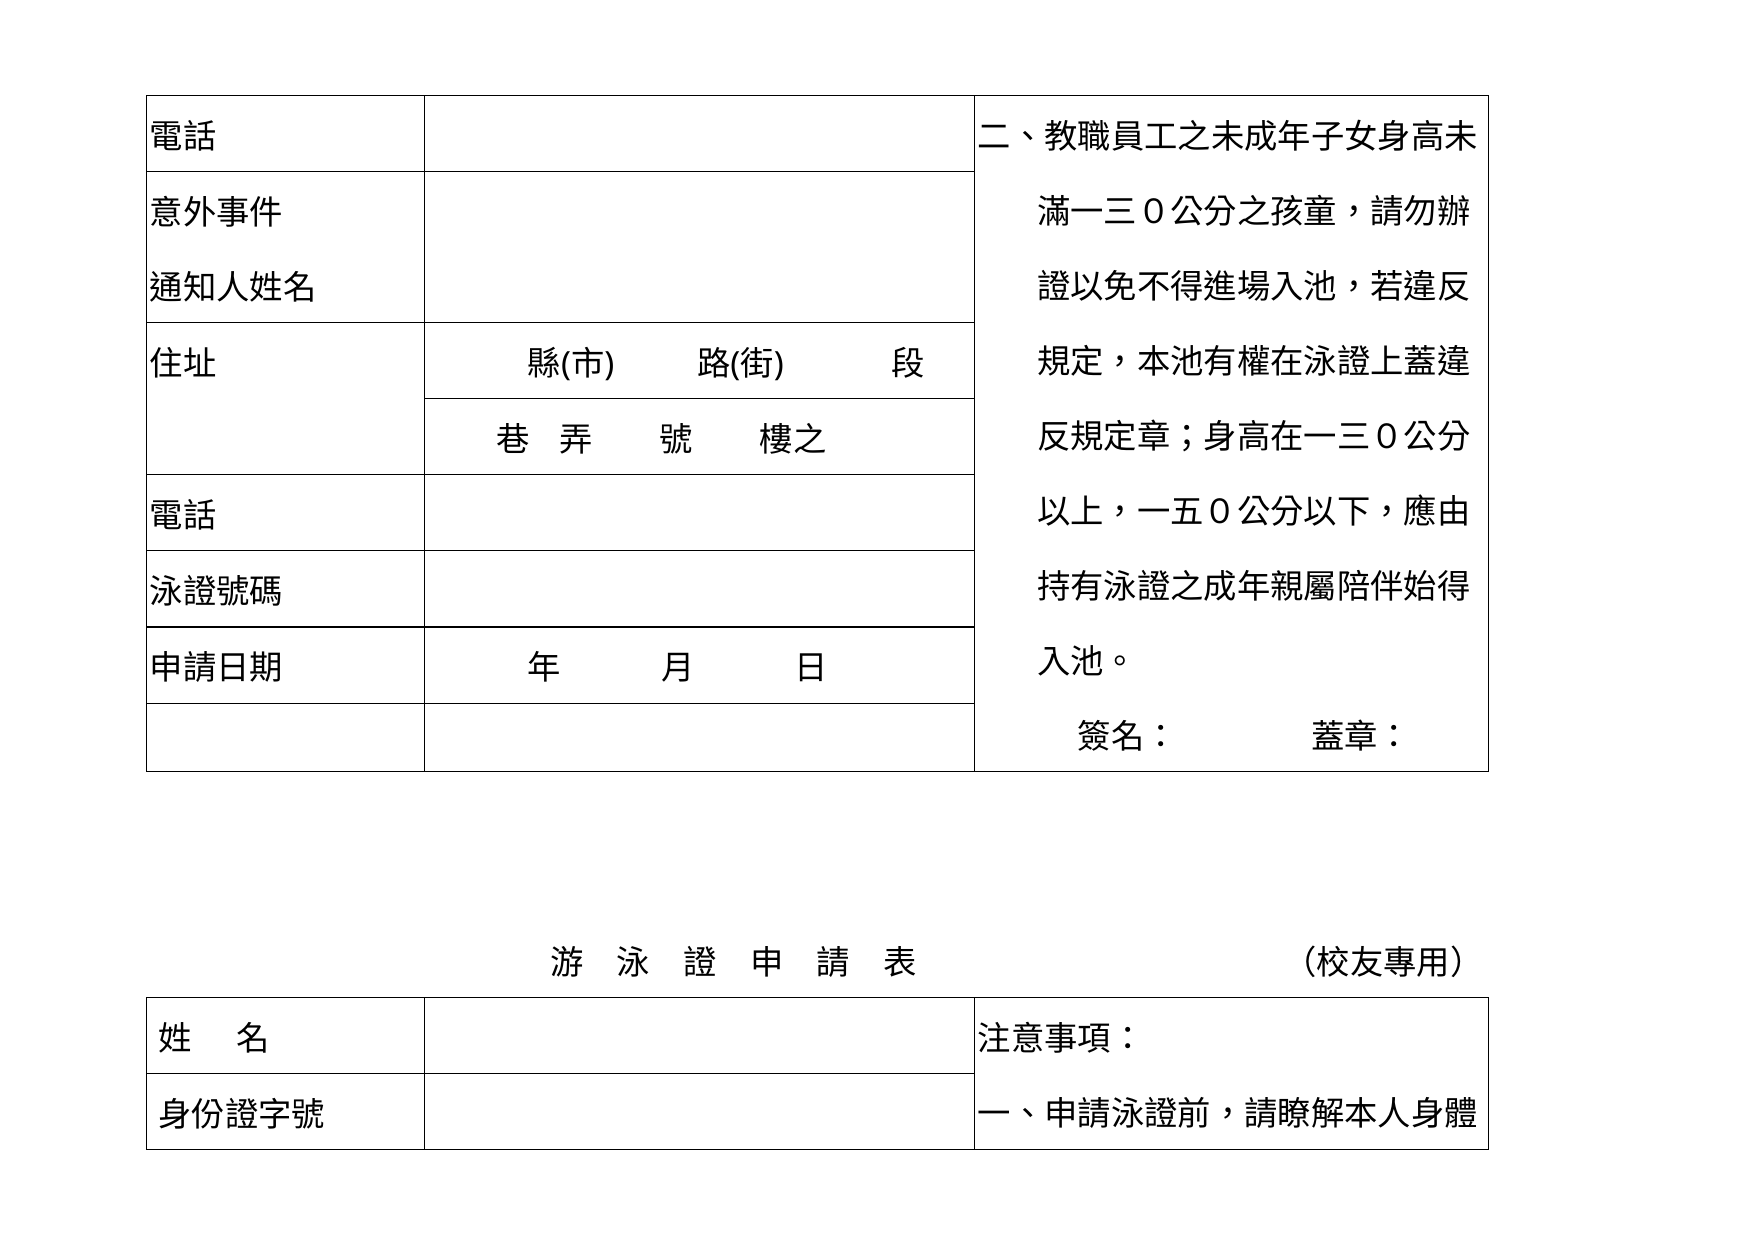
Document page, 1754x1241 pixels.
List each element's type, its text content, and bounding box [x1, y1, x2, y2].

table_cell [425, 551, 974, 626]
table_cell [425, 1074, 974, 1149]
table_header 二、教職員工之未成年子女身高未滿一三０公分之孩童，請勿辦證以免不得進場入池，若違反規定，本池有權在泳證上蓋違反規定章；身高在一三０公分以上，一五０公分以下，應由持有泳證之成年親屬陪伴始得入池。 簽名： 蓋章： [975, 96, 1488, 771]
table_cell [425, 704, 974, 771]
table_cell [425, 96, 974, 171]
table_cell 申請日期 [147, 628, 424, 702]
table_cell 電話 [147, 475, 424, 550]
table_cell [425, 172, 974, 322]
text 游 泳 證 申 請 表 （校友專用） [150, 922, 1604, 997]
table_cell 泳證號碼 [147, 551, 424, 626]
table_header [425, 998, 974, 1073]
table_cell [425, 475, 974, 550]
table_cell 巷 弄 號 樓之 [425, 399, 974, 474]
table_header 注意事項： 一、申請泳證前，請瞭解本人身體 [975, 998, 1488, 1149]
table_cell [147, 704, 424, 771]
table_cell 年 月 日 [425, 628, 974, 702]
table_cell 身份證字號 [147, 1074, 424, 1149]
table_cell 電話 [147, 96, 424, 171]
table_cell 住址 [147, 323, 424, 474]
table_cell 縣(市) 路(街) 段 [425, 323, 974, 398]
table_cell 意外事件 通知人姓名 [147, 172, 424, 322]
table_header 姓 名 [147, 998, 424, 1073]
